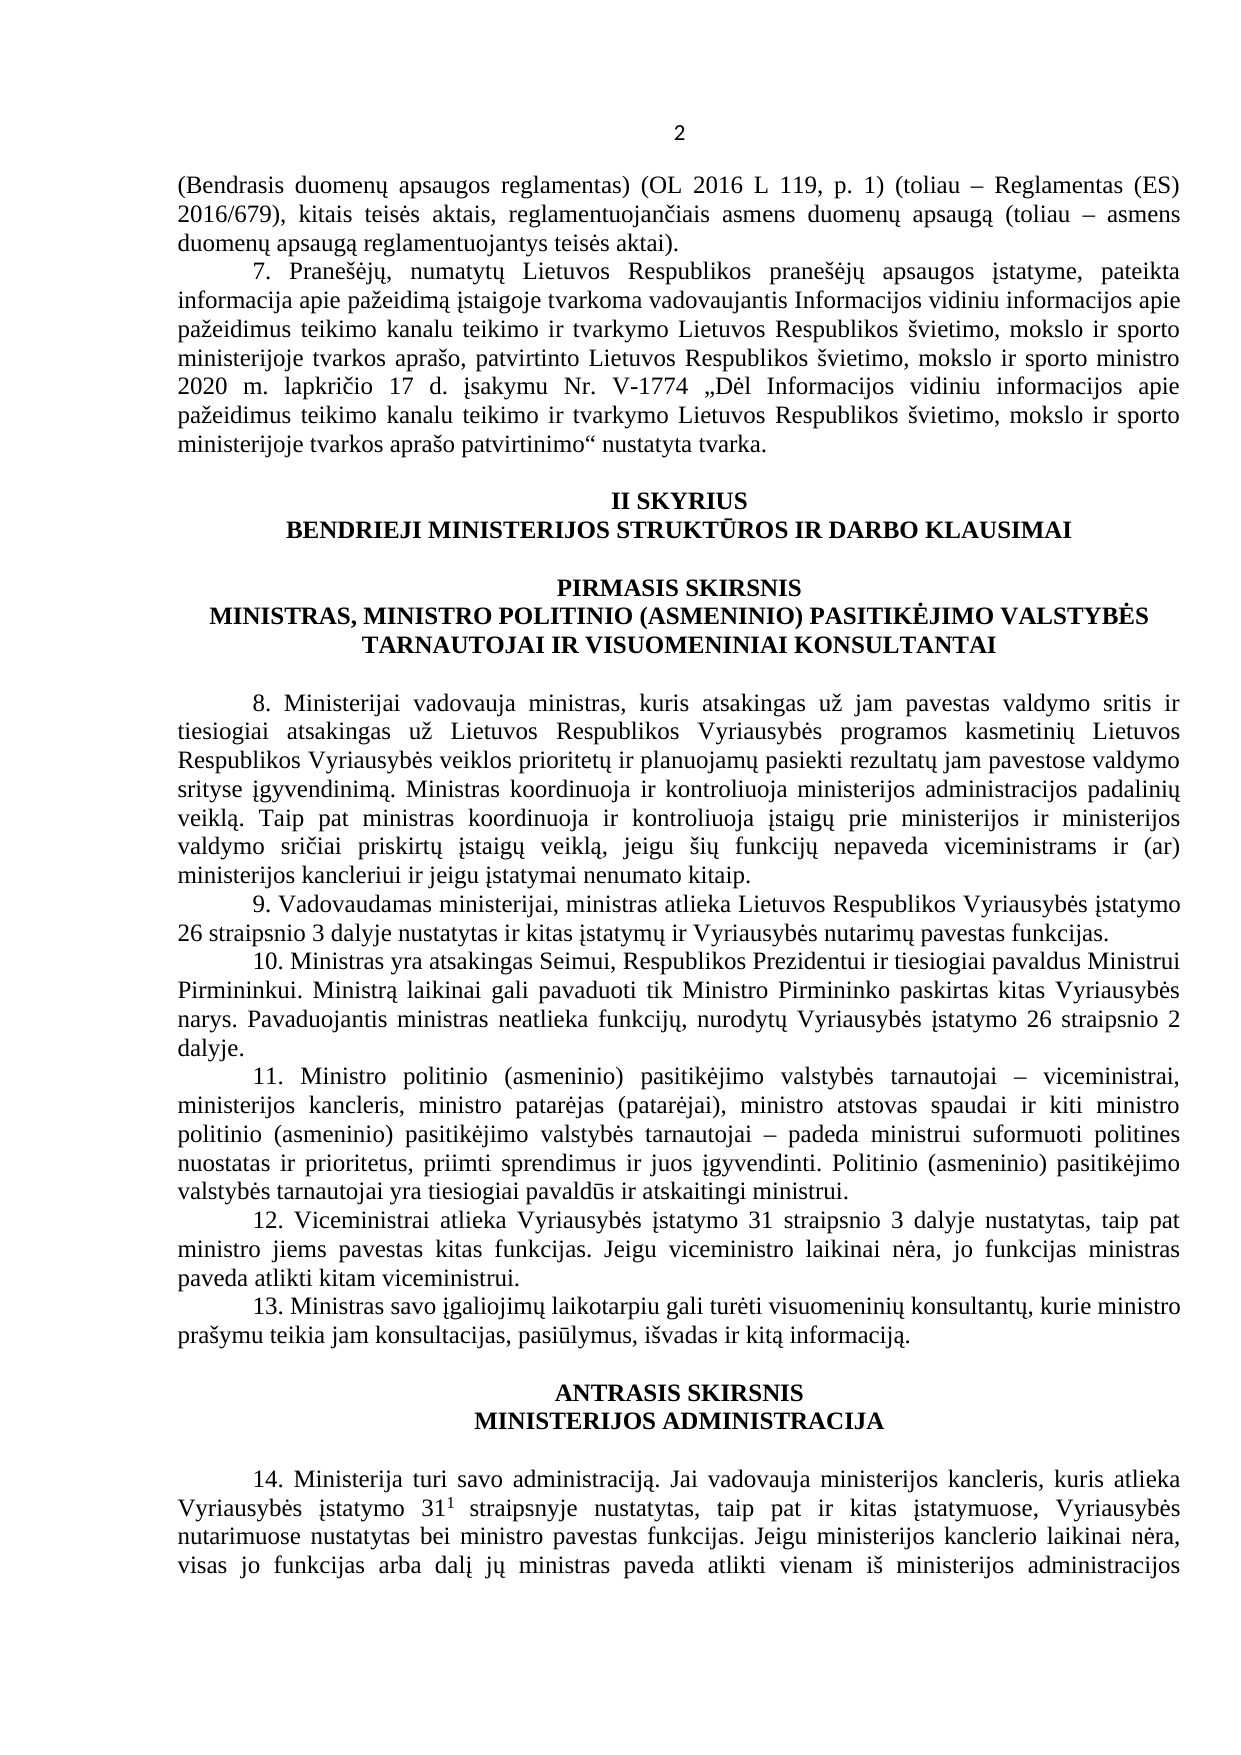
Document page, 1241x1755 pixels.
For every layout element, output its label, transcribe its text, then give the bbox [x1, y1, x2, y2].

text 14. Ministerija turi savo administraciją. Jai vadovauja ministerijos kancleris, kuris atlieka Vyriausybės įstatymo 311 straipsnyje nustatytas, taip pat ir kitas įstatymuose, Vyriausybės nutarimuose nustatytas bei ministro pavestas funkcijas. Jeigu ministerijos kanclerio laikinai nėra, visas jo funkcijas arba dalį jų ministras paveda atlikti vienam iš ministerijos administracijos [177, 1464, 1181, 1579]
text ANTRASIS SKIRSNIS [177, 1378, 1181, 1406]
text PIRMASIS SKIRSNIS [177, 573, 1181, 601]
text (Bendrasis duomenų apsaugos reglamentas) (OL 2016 L 119, p. 1) (toliau – Reglamentas (ES) 2016/679), kitais teisės aktais, reglamentuojančiais asmens duomenų apsaugą (toliau – asmens duomenų apsaugą reglamentuojantys teisės aktai). [177, 170, 1181, 256]
text BENDRIEJI MINISTERIJOS STRUKTŪROS IR DARBO KLAUSIMAI [177, 515, 1181, 544]
text 10. Ministras yra atsakingas Seimui, Respublikos Prezidentui ir tiesiogiai pavaldus Ministrui Pirmininkui. Ministrą laikinai gali pavaduoti tik Ministro Pirmininko paskirtas kitas Vyriausybės narys. Pavaduojantis ministras neatlieka funkcijų, nurodytų Vyriausybės įstatymo 26 straipsnio 2 dalyje. [177, 946, 1181, 1061]
text II SKYRIUS [177, 486, 1181, 515]
text 11. Ministro politinio (asmeninio) pasitikėjimo valstybės tarnautojai – viceministrai, ministerijos kancleris, ministro patarėjas (patarėjai), ministro atstovas spaudai ir kiti ministro politinio (asmeninio) pasitikėjimo valstybės tarnautojai – padeda ministrui suformuoti politines nuostatas ir prioritetus, priimti sprendimus ir juos įgyvendinti. Politinio (asmeninio) pasitikėjimo valstybės tarnautojai yra tiesiogiai pavaldūs ir atskaitingi ministrui. [177, 1061, 1181, 1205]
text 13. Ministras savo įgaliojimų laikotarpiu gali turėti visuomeninių konsultantų, kurie ministro prašymu teikia jam konsultacijas, pasiūlymus, išvadas ir kitą informaciją. [177, 1291, 1181, 1349]
text 8. Ministerijai vadovauja ministras, kuris atsakingas už jam pavestas valdymo sritis ir tiesiogiai atsakingas už Lietuvos Respublikos Vyriausybės programos kasmetinių Lietuvos Respublikos Vyriausybės veiklos prioritetų ir planuojamų pasiekti rezultatų jam pavestose valdymo srityse įgyvendinimą. Ministras koordinuoja ir kontroliuoja ministerijos administracijos padalinių veiklą. Taip pat ministras koordinuoja ir kontroliuoja įstaigų prie ministerijos ir ministerijos valdymo sričiai priskirtų įstaigų veiklą, jeigu šių funkcijų nepaveda viceministrams ir (ar) ministerijos kancleriui ir jeigu įstatymai nenumato kitaip. [177, 688, 1181, 889]
text 7. Pranešėjų, numatytų Lietuvos Respublikos pranešėjų apsaugos įstatyme, pateikta informacija apie pažeidimą įstaigoje tvarkoma vadovaujantis Informacijos vidiniu informacijos apie pažeidimus teikimo kanalu teikimo ir tvarkymo Lietuvos Respublikos švietimo, mokslo ir sporto ministerijoje tvarkos aprašo, patvirtinto Lietuvos Respublikos švietimo, mokslo ir sporto ministro 2020 m. lapkričio 17 d. įsakymu Nr. V-1774 „Dėl Informacijos vidiniu informacijos apie pažeidimus teikimo kanalu teikimo ir tvarkymo Lietuvos Respublikos švietimo, mokslo ir sporto ministerijoje tvarkos aprašo patvirtinimo“ nustatyta tvarka. [177, 256, 1181, 458]
text 9. Vadovaudamas ministerijai, ministras atlieka Lietuvos Respublikos Vyriausybės įstatymo 26 straipsnio 3 dalyje nustatytas ir kitas įstatymų ir Vyriausybės nutarimų pavestas funkcijas. [177, 889, 1181, 946]
text 12. Viceministrai atlieka Vyriausybės įstatymo 31 straipsnio 3 dalyje nustatytas, taip pat ministro jiems pavestas kitas funkcijas. Jeigu viceministro laikinai nėra, jo funkcijas ministras paveda atlikti kitam viceministrui. [177, 1205, 1181, 1291]
text MINISTRAS, MINISTRO POLITINIO (ASMENINIO) PASITIKĖJIMO VALSTYBĖS TARNAUTOJAI IR VISUOMENINIAI KONSULTANTAI [177, 601, 1181, 659]
text MINISTERIJOS ADMINISTRACIJA [177, 1406, 1181, 1435]
